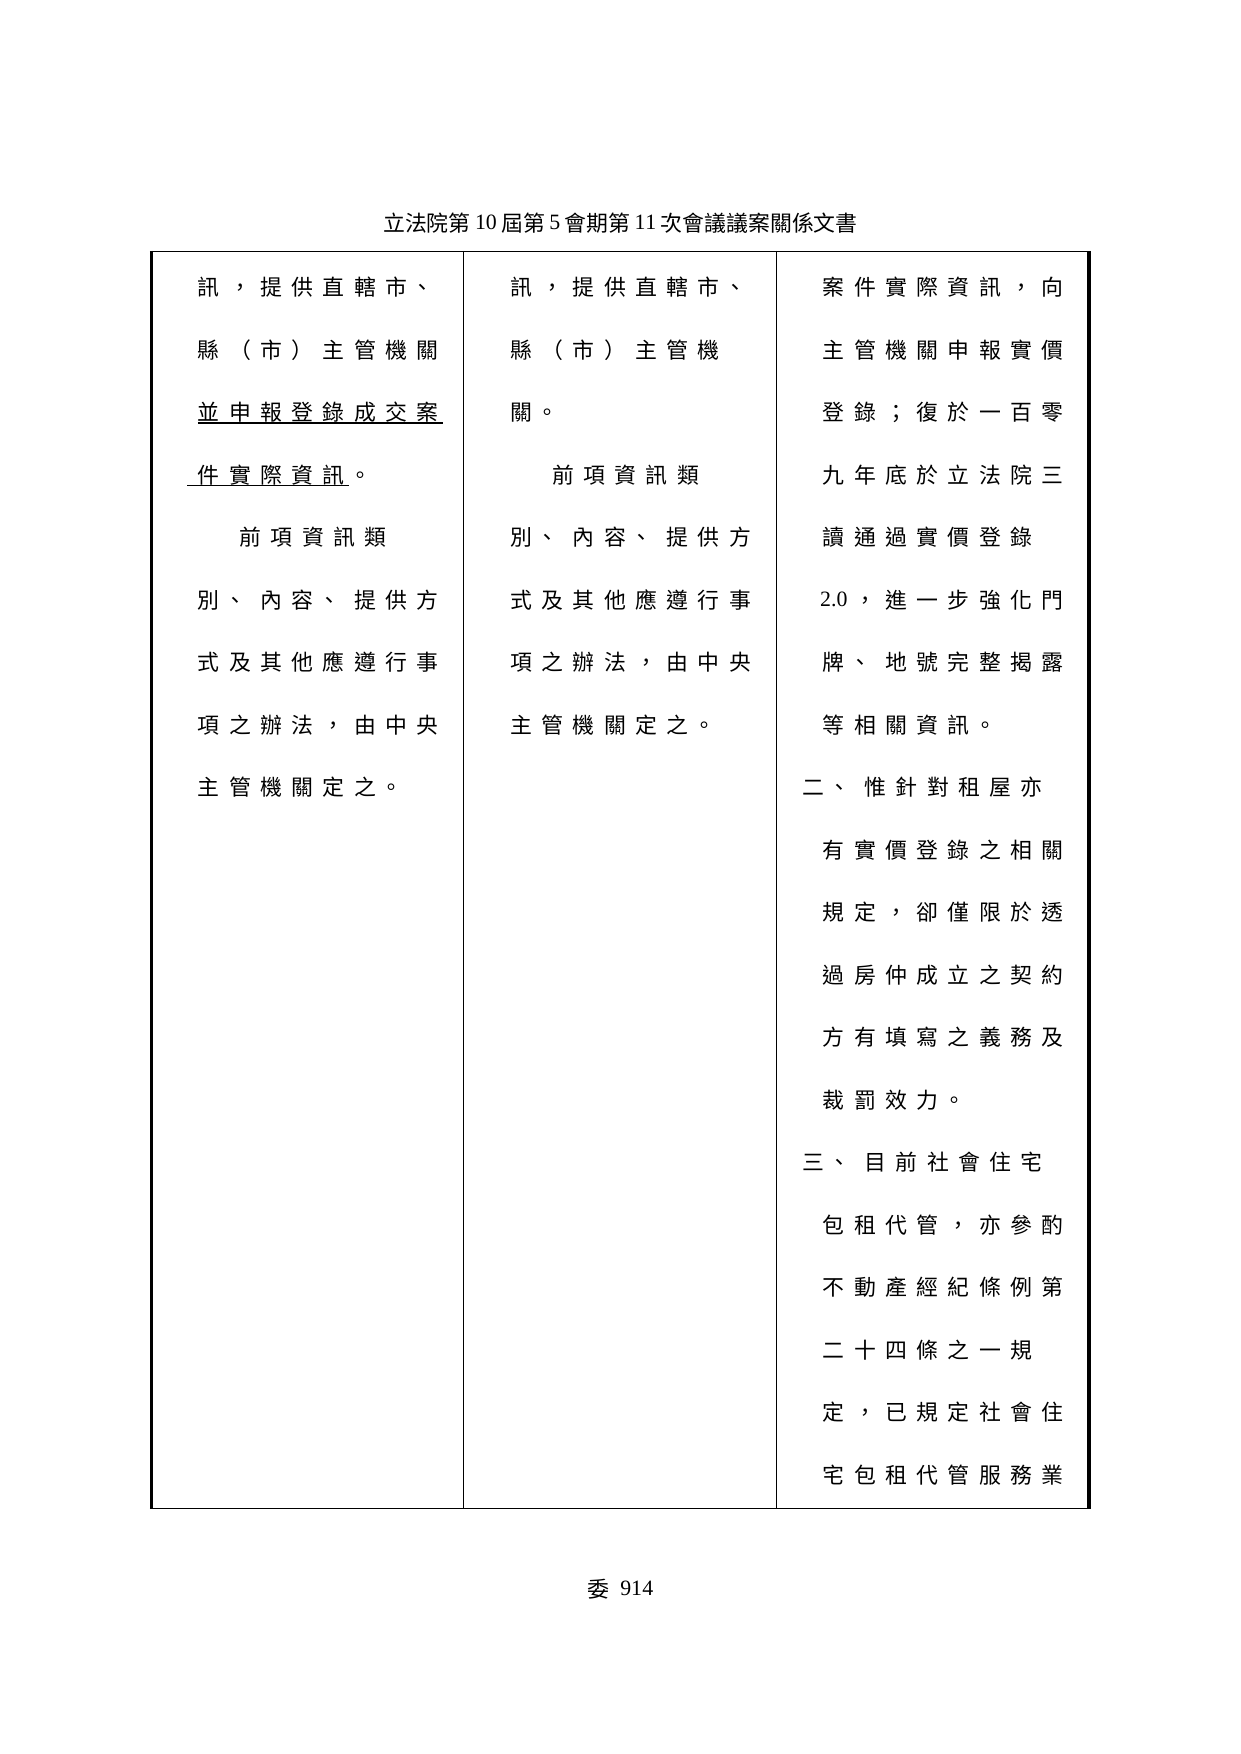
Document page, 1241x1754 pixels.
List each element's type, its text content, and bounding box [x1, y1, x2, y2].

table_cell 訊，提供直轄市、縣（市）主管機關並申報登錄成交案件實際資訊。 前項資訊類別、內容、提供方式及其他應遵行事項之辦法，由中央主管機關定之。 [153, 252, 463, 1508]
table_cell 訊，提供直轄市、縣（市）主管機關。 前項資訊類別、內容、提供方式及其他應遵行事項之辦法，由中央主管機關定之。 [464, 252, 776, 1508]
table_cell 案件實際資訊，向主管機關申報實價登錄；復於一百零九年底於立法院三讀通過實價登錄2.0，進一步強化門牌、地號完整揭露等相關資訊。 二、惟針對租屋亦有實價登錄之相關規定，卻僅限於透過房仲成立之契約方有填寫之義務及裁罰效力。 三、目前社會住宅包租代管，亦參酌不動產經紀條例第二十四條之一規定，已規定社會住宅包租代管服務業 [777, 252, 1087, 1508]
